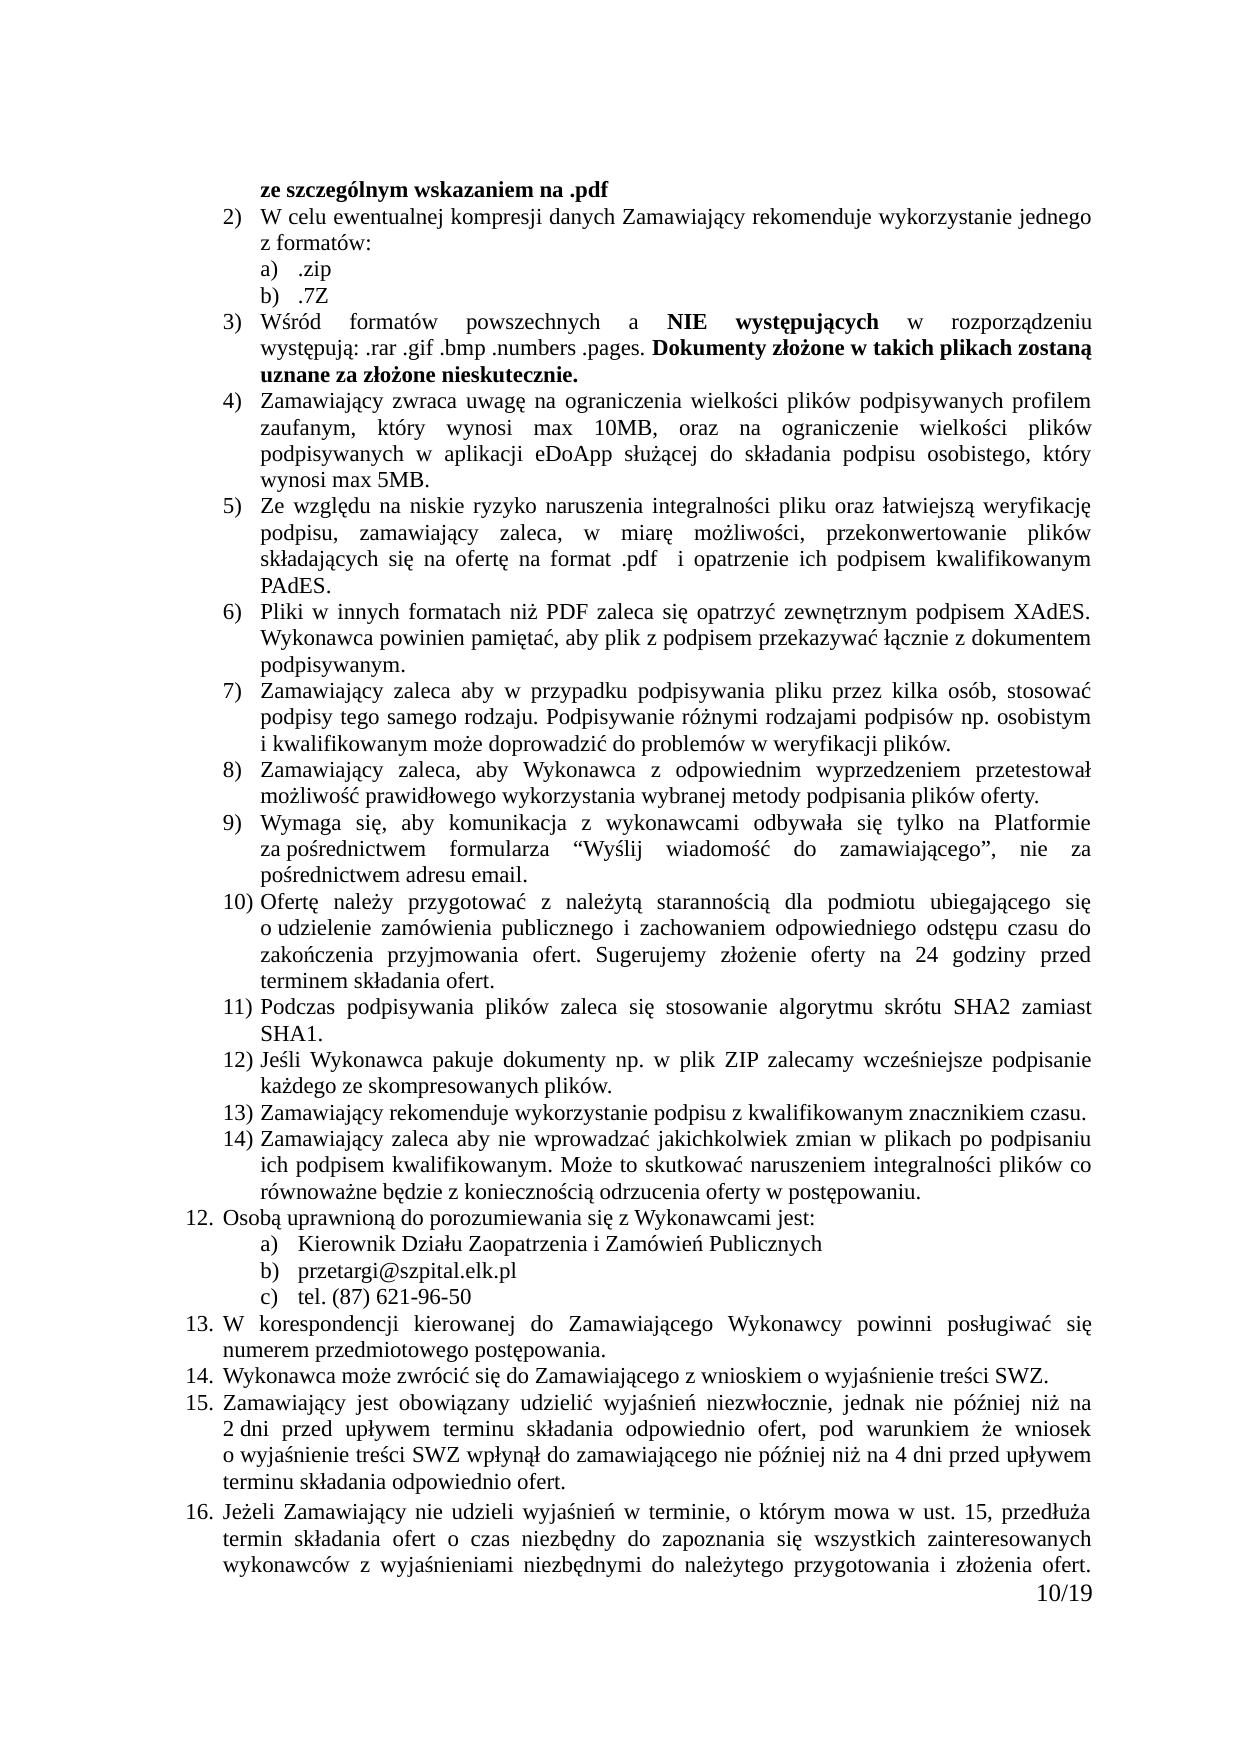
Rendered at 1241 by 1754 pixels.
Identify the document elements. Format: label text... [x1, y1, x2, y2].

list tel. (87) 621-96-50 [260, 1283, 1093, 1309]
list .7Z [260, 282, 1093, 308]
list W celu ewentualnej kompresji danych Zamawiający rekomenduje wykorzystanie jednego z formatów: [223, 203, 1093, 255]
list przetargi@szpital.elk.pl [260, 1257, 1093, 1283]
list Ofertę należy przygotować z należytą starannością dla podmiotu ubiegającego się o udzielenie zamówienia publicznego i zachowaniem odpowiedniego odstępu czasu do zakończenia przyjmowania ofert. Sugerujemy złożenie oferty na 24 godziny przed terminem składania ofert. [223, 888, 1093, 993]
list Jeżeli Zamawiający nie udzieli wyjaśnień w terminie, o którym mowa w ust. 15, przedłuża termin składania ofert o czas niezbędny do zapoznania się wszystkich zainteresowanych wykonawców z wyjaśnieniami niezbędnymi do należytego przygotowania i złożenia ofert. [185, 1498, 1093, 1577]
list Osobą uprawnioną do porozumiewania się z Wykonawcami jest: [185, 1204, 1093, 1231]
list Ze względu na niskie ryzyko naruszenia integralności pliku oraz łatwiejszą weryfikację podpisu, zamawiający zaleca, w miarę możliwości, przekonwertowanie plików składających się na ofertę na format .pdf i opatrzenie ich podpisem kwalifikowanym PAdES. [223, 493, 1093, 598]
list Kierownik Działu Zaopatrzenia i Zamówień Publicznych [260, 1231, 1093, 1257]
list Zamawiający zwraca uwagę na ograniczenia wielkości plików podpisywanych profilem zaufanym, który wynosi max 10MB, oraz na ograniczenie wielkości plików podpisywanych w aplikacji eDoApp służącej do składania podpisu osobistego, który wynosi max 5MB. [223, 387, 1093, 493]
list Wymaga się, aby komunikacja z wykonawcami odbywała się tylko na Platformie za pośrednictwem formularza “Wyślij wiadomość do zamawiającego”, nie za pośrednictwem adresu email. [223, 809, 1093, 888]
list Wykonawca może zwrócić się do Zamawiającego z wnioskiem o wyjaśnienie treści SWZ. [185, 1362, 1093, 1389]
list Jeśli Wykonawca pakuje dokumenty np. w plik ZIP zalecamy wcześniejsze podpisanie każdego ze skompresowanych plików. [223, 1046, 1093, 1099]
list .zip [260, 255, 1093, 282]
list W korespondencji kierowanej do Zamawiającego Wykonawcy powinni posługiwać się numerem przedmiotowego postępowania. [185, 1309, 1093, 1362]
list Podczas podpisywania plików zaleca się stosowanie algorytmu skrótu SHA2 zamiast SHA1. [223, 993, 1093, 1046]
list Zamawiający rekomenduje wykorzystanie podpisu z kwalifikowanym znacznikiem czasu. [223, 1099, 1093, 1125]
list Zamawiający zaleca aby nie wprowadzać jakichkolwiek zmian w plikach po podpisaniu ich podpisem kwalifikowanym. Może to skutkować naruszeniem integralności plików co równoważne będzie z koniecznością odrzucenia oferty w postępowaniu. [223, 1125, 1093, 1204]
list Pliki w innych formatach niż PDF zaleca się opatrzyć zewnętrznym podpisem XAdES. Wykonawca powinien pamiętać, aby plik z podpisem przekazywać łącznie z dokumentem podpisywanym. [223, 598, 1093, 677]
list ze szczególnym wskazaniem na .pdf [223, 176, 1093, 203]
list Zamawiający jest obowiązany udzielić wyjaśnień niezwłocznie, jednak nie później niż na 2 dni przed upływem terminu składania odpowiednio ofert, pod warunkiem że wniosek o wyjaśnienie treści SWZ wpłynął do zamawiającego nie później niż na 4 dni przed upływem terminu składania odpowiednio ofert. [185, 1389, 1093, 1494]
list Wśród formatów powszechnych a NIE występujących w rozporządzeniu występują: .rar .gif .bmp .numbers .pages. Dokumenty złożone w takich plikach zostaną uznane za złożone nieskutecznie. [223, 308, 1093, 387]
list Zamawiający zaleca, aby Wykonawca z odpowiednim wyprzedzeniem przetestował możliwość prawidłowego wykorzystania wybranej metody podpisania plików oferty. [223, 756, 1093, 809]
list Zamawiający zaleca aby w przypadku podpisywania pliku przez kilka osób, stosować podpisy tego samego rodzaju. Podpisywanie różnymi rodzajami podpisów np. osobistym i kwalifikowanym może doprowadzić do problemów w weryfikacji plików. [223, 677, 1093, 756]
